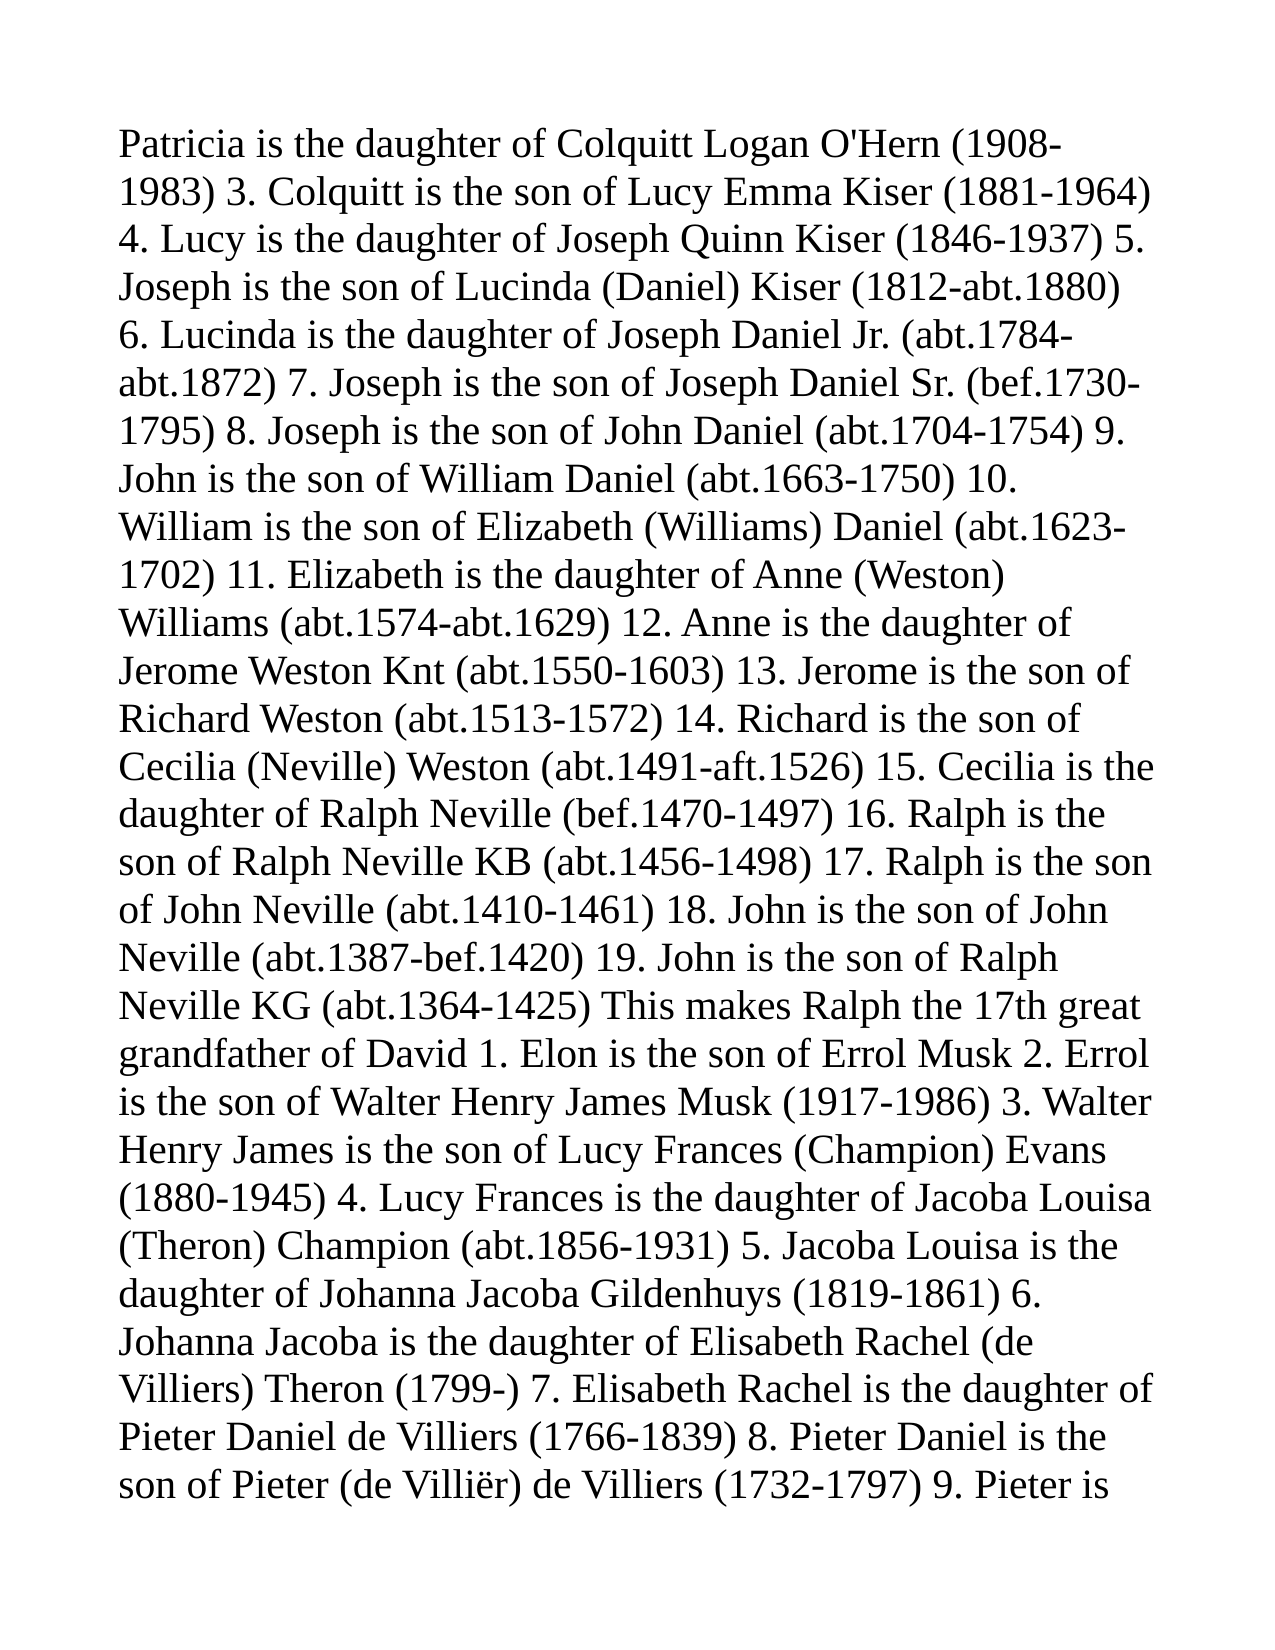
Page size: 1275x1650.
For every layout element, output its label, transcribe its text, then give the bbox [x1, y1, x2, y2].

text Patricia is the daughter of Colquitt Logan O'Hern (1908-1983) 3. Colquitt is the son of Lucy Emma Kiser (1881-1964) 4. Lucy is the daughter of Joseph Quinn Kiser (1846-1937) 5. Joseph is the son of Lucinda (Daniel) Kiser (1812-abt.1880) 6. Lucinda is the daughter of Joseph Daniel Jr. (abt.1784-abt.1872) 7. Joseph is the son of Joseph Daniel Sr. (bef.1730-1795) 8. Joseph is the son of John Daniel (abt.1704-1754) 9. John is the son of William Daniel (abt.1663-1750) 10. William is the son of Elizabeth (Williams) Daniel (abt.1623-1702) 11. Elizabeth is the daughter of Anne (Weston) Williams (abt.1574-abt.1629) 12. Anne is the daughter of Jerome Weston Knt (abt.1550-1603) 13. Jerome is the son of Richard Weston (abt.1513-1572) 14. Richard is the son of Cecilia (Neville) Weston (abt.1491-aft.1526) 15. Cecilia is the daughter of Ralph Neville (bef.1470-1497) 16. Ralph is the son of Ralph Neville KB (abt.1456-1498) 17. Ralph is the son of John Neville (abt.1410-1461) 18. John is the son of John Neville (abt.1387-bef.1420) 19. John is the son of Ralph Neville KG (abt.1364-1425) This makes Ralph the 17th great grandfather of David 1. Elon is the son of Errol Musk 2. Errol is the son of Walter Henry James Musk (1917-1986) 3. Walter Henry James is the son of Lucy Frances (Champion) Evans (1880-1945) 4. Lucy Frances is the daughter of Jacoba Louisa (Theron) Champion (abt.1856-1931) 5. Jacoba Louisa is the daughter of Johanna Jacoba Gildenhuys (1819-1861) 6. Johanna Jacoba is the daughter of Elisabeth Rachel (de Villiers) Theron (1799-) 7. Elisabeth Rachel is the daughter of Pieter Daniel de Villiers (1766-1839) 8. Pieter Daniel is the son of Pieter (de Villiër) de Villiers (1732-1797) 9. Pieter is [118, 118, 1157, 1508]
